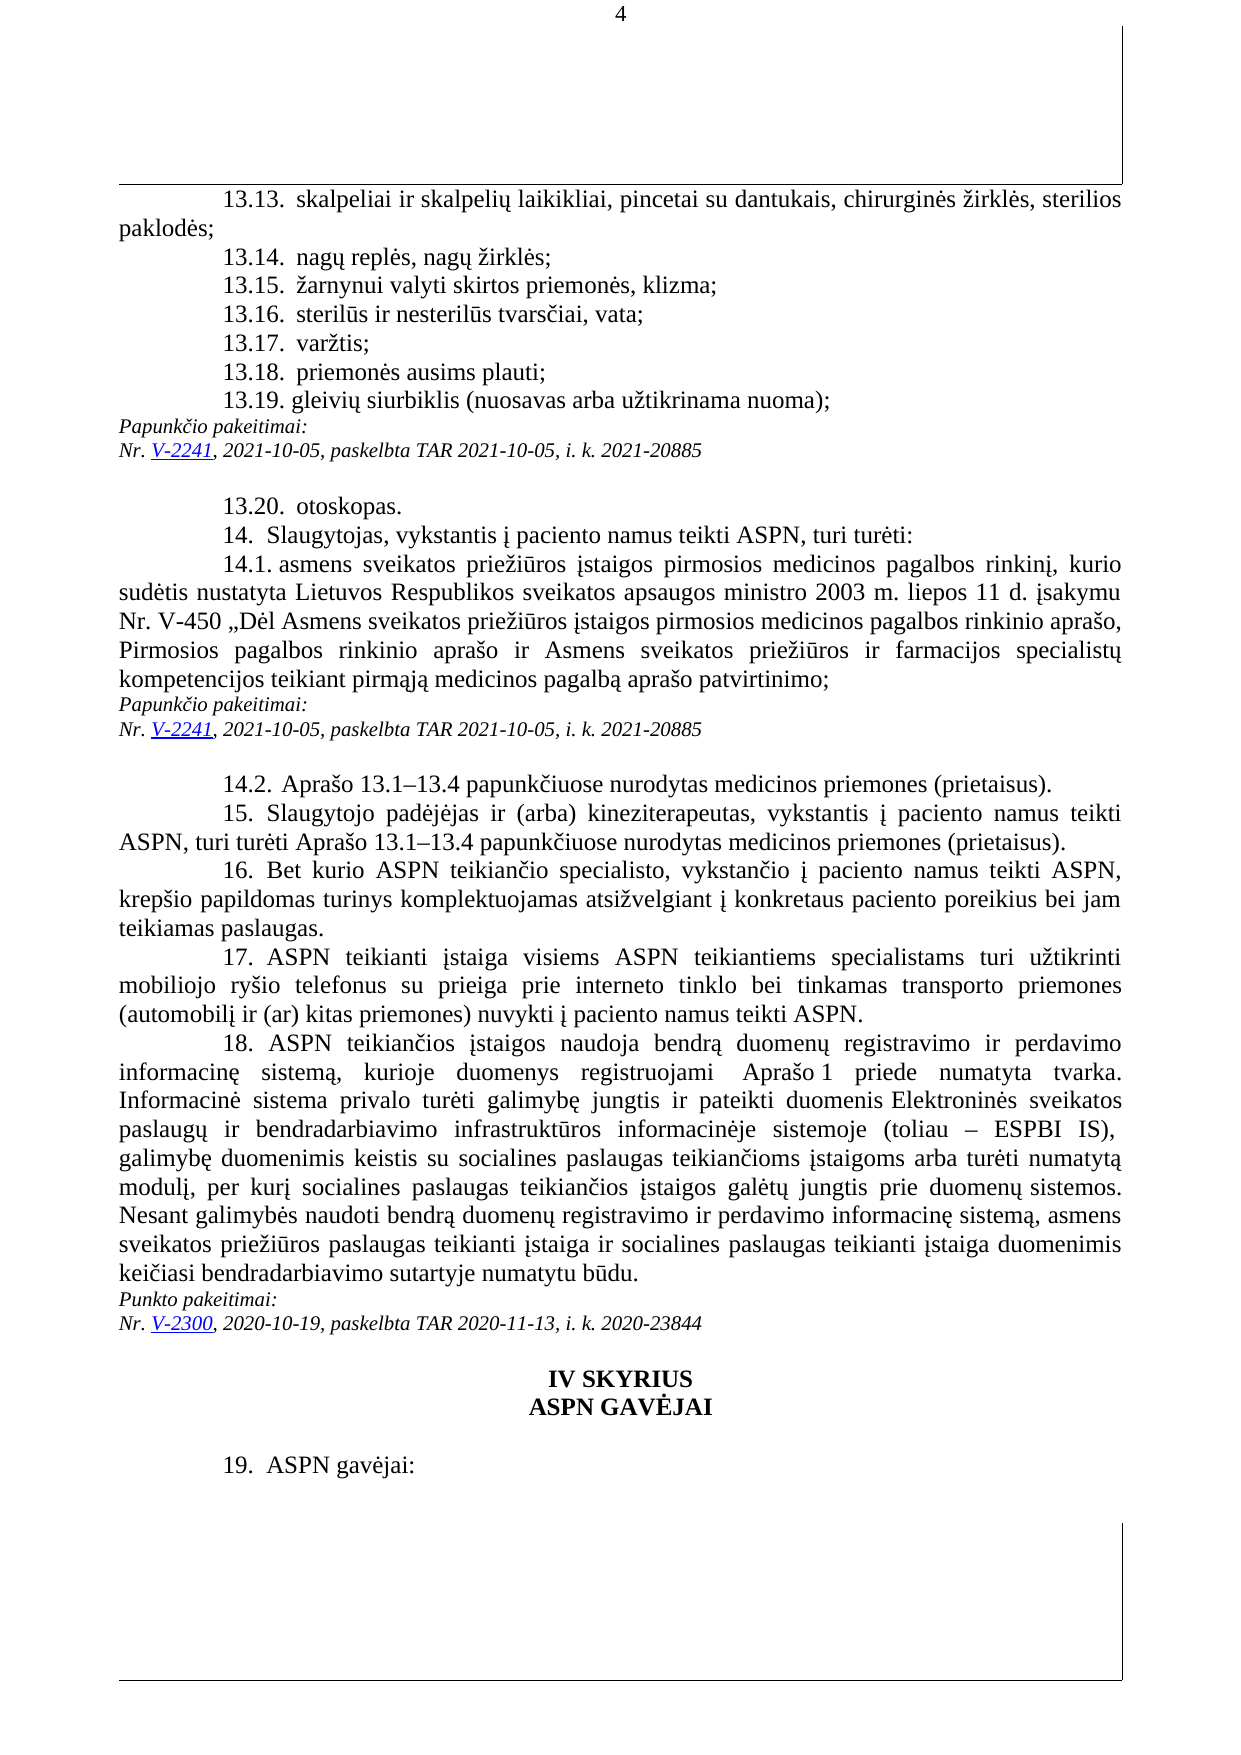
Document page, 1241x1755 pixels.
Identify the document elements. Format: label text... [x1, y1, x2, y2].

text 13.18. priemonės ausims plauti; [119, 357, 1122, 386]
text Punkto pakeitimai: [119, 1287, 1122, 1311]
text ASPN GAVĖJAI [119, 1392, 1122, 1421]
text 15. Slaugytojo padėjėjas ir (arba) kineziterapeutas, vykstantis į paciento namus teikti ASPN, turi turėti Aprašo 13.1–13.4 papunkčiuose nurodytas medicinos priemones (prietaisus). [119, 798, 1122, 856]
text 13.13. skalpeliai ir skalpelių laikikliai, pincetai su dantukais, chirurginės žirklės, sterilios paklodės; [119, 184, 1122, 242]
text 13.19. gleivių siurbiklis (nuosavas arba užtikrinama nuoma); [119, 386, 1122, 414]
text 16. Bet kurio ASPN teikiančio specialisto, vykstančio į paciento namus teikti ASPN, krepšio papildomas turinys komplektuojamas atsižvelgiant į konkretaus paciento poreikius bei jam teikiamas paslaugas. [119, 856, 1122, 942]
text 13.14. nagų replės, nagų žirklės; [119, 242, 1122, 271]
text Nr. V-2241, 2021-10-05, paskelbta TAR 2021-10-05, i. k. 2021-20885 [119, 438, 1122, 462]
text Papunkčio pakeitimai: [119, 692, 1122, 716]
text 18. ASPN teikiančios įstaigos naudoja bendrą duomenų registravimo ir perdavimo informacinę sistemą, kurioje duomenys registruojami Aprašo 1 priede numatyta tvarka. Informacinė sistema privalo turėti galimybę jungtis ir pateikti duomenis Elektroninės sveikatos paslaugų ir bendradarbiavimo infrastruktūros informacinėje sistemoje (toliau – ESPBI IS), galimybę duomenimis keistis su socialines paslaugas teikiančioms įstaigoms arba turėti numatytą modulį, per kurį socialines paslaugas teikiančios įstaigos galėtų jungtis prie duomenų sistemos. Nesant galimybės naudoti bendrą duomenų registravimo ir perdavimo informacinę sistemą, asmens sveikatos priežiūros paslaugas teikianti įstaiga ir socialines paslaugas teikianti įstaiga duomenimis keičiasi bendradarbiavimo sutartyje numatytu būdu. [119, 1028, 1122, 1287]
text Papunkčio pakeitimai: [119, 414, 1122, 438]
text 13.16. sterilūs ir nesterilūs tvarsčiai, vata; [119, 299, 1122, 328]
text 13.15. žarnynui valyti skirtos priemonės, klizma; [119, 271, 1122, 299]
text IV SKYRIUS [119, 1364, 1122, 1392]
text 14. Slaugytojas, vykstantis į paciento namus teikti ASPN, turi turėti: [119, 520, 1122, 549]
text 13.17. varžtis; [119, 328, 1122, 357]
text 14.2. Aprašo 13.1–13.4 papunkčiuose nurodytas medicinos priemones (prietaisus). [119, 769, 1122, 798]
text Nr. V-2241, 2021-10-05, paskelbta TAR 2021-10-05, i. k. 2021-20885 [119, 716, 1122, 741]
text 13.20. otoskopas. [119, 491, 1122, 520]
text Nr. V-2300, 2020-10-19, paskelbta TAR 2020-11-13, i. k. 2020-23844 [119, 1311, 1122, 1335]
text 17. ASPN teikianti įstaiga visiems ASPN teikiantiems specialistams turi užtikrinti mobiliojo ryšio telefonus su prieiga prie interneto tinklo bei tinkamas transporto priemones (automobilį ir (ar) kitas priemones) nuvykti į paciento namus teikti ASPN. [119, 942, 1122, 1028]
text 14.1. asmens sveikatos priežiūros įstaigos pirmosios medicinos pagalbos rinkinį, kurio sudėtis nustatyta Lietuvos Respublikos sveikatos apsaugos ministro 2003 m. liepos 11 d. įsakymu Nr. V-450 „Dėl Asmens sveikatos priežiūros įstaigos pirmosios medicinos pagalbos rinkinio aprašo, Pirmosios pagalbos rinkinio aprašo ir Asmens sveikatos priežiūros ir farmacijos specialistų kompetencijos teikiant pirmąją medicinos pagalbą aprašo patvirtinimo; [119, 549, 1122, 692]
text 19. ASPN gavėjai: [119, 1450, 1122, 1479]
